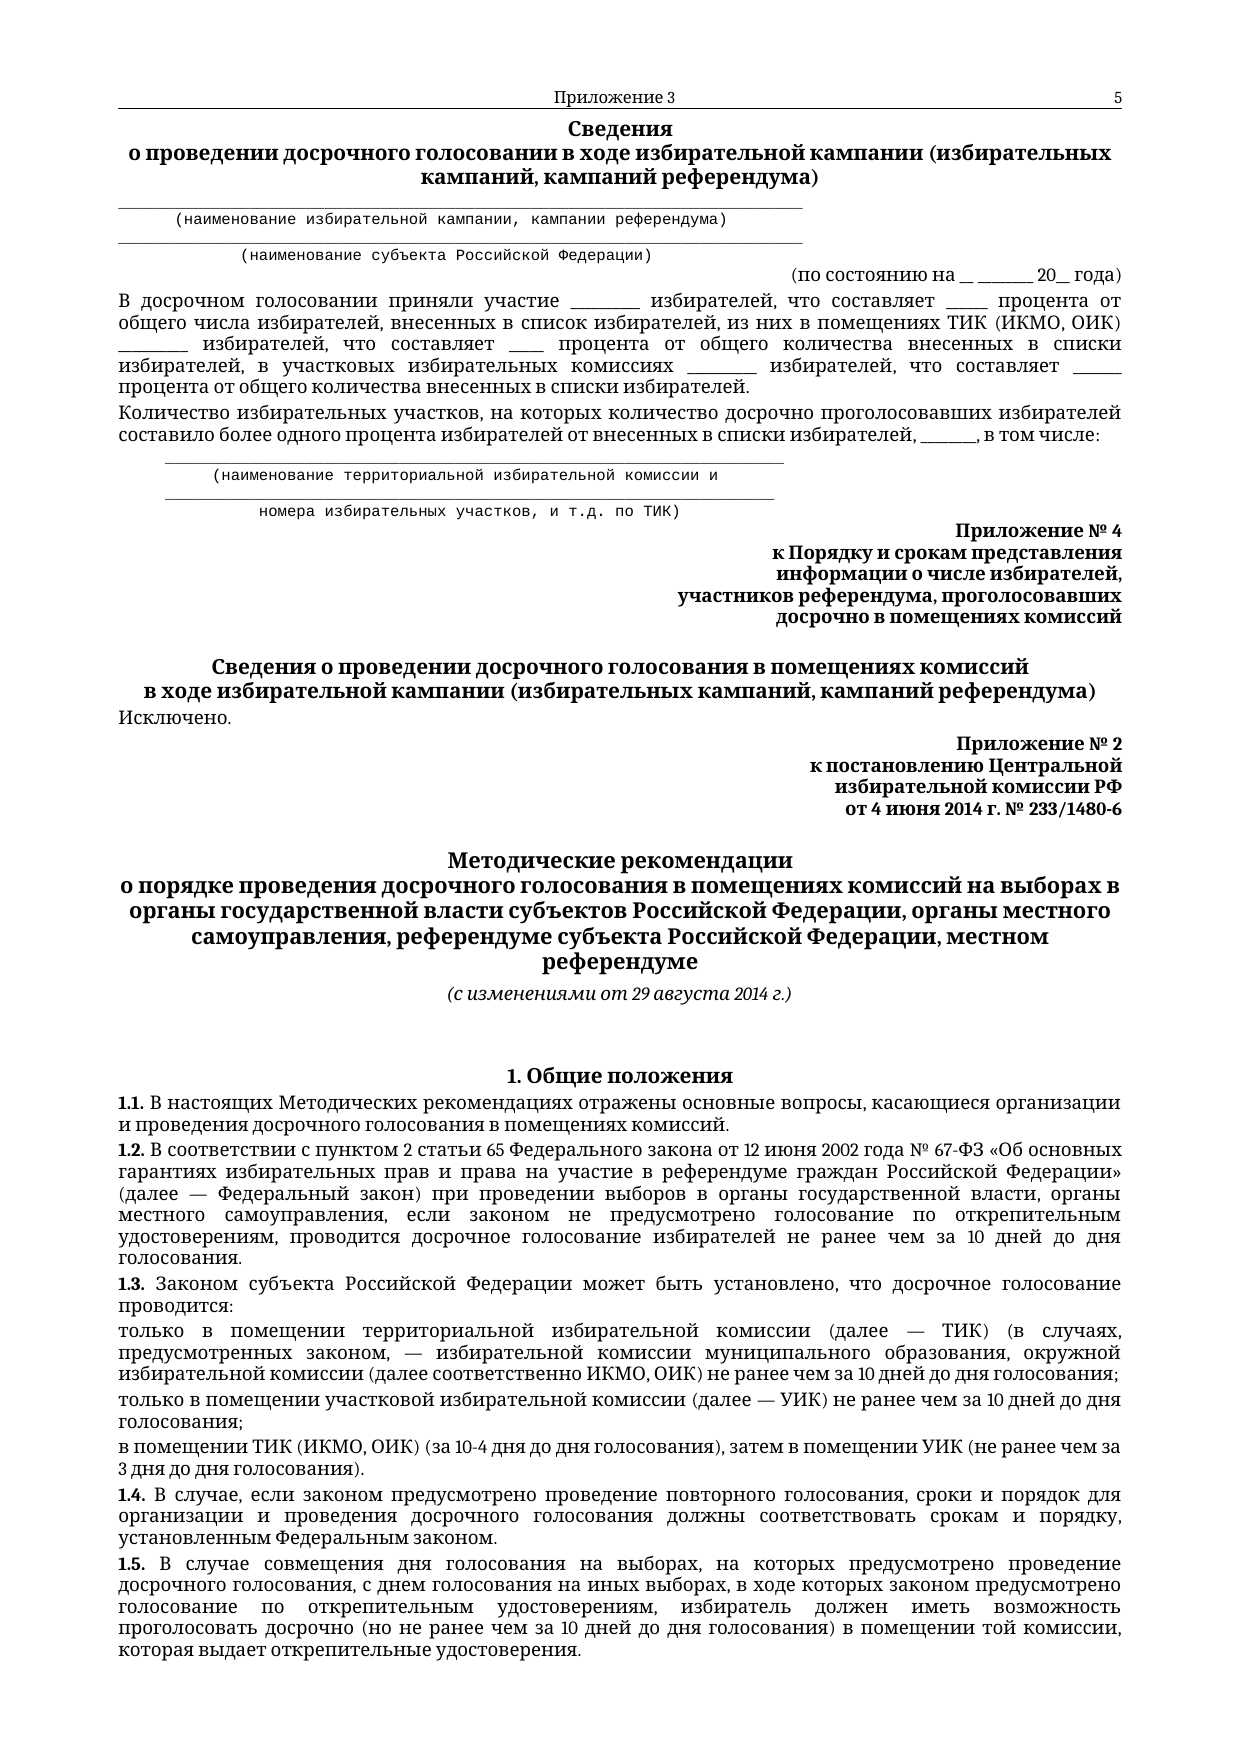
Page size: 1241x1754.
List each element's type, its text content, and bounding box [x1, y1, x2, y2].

text (наименование избирательной кампании, кампании референдума) [118, 212, 1122, 229]
text (наименование территориальной избирательной комиссии и [118, 468, 1122, 485]
text __________________________________________________________________ [118, 450, 1122, 468]
text только в помещении территориальной избирательной комиссии (далее — ТИК) (в случаях, предусмотренных законом, — избирательной комиссии муниципального образования, окружной избирательной комиссии (далее соответственно ИКМО, ОИК) не ранее чем за 10 дней до дня голосования; [118, 1321, 1122, 1386]
text в помещении ТИК (ИКМО, ОИК) (за 10-4 дня до дня голосования), затем в помещении УИК (не ранее чем за 3 дня до дня голосования). [118, 1437, 1122, 1480]
text 1.1. В настоящих Методических рекомендациях отражены основные вопросы, касающиеся организации и проведения досрочного голосования в помещениях комиссий. [118, 1093, 1122, 1136]
text (по состоянию на __ ________ 20__ года) [118, 265, 1122, 286]
subtitle Сведения о проведении досрочного голосования в помещениях комиссий в ходе избирательной кампании (избирательных кампаний, кампаний референдума) [118, 656, 1122, 704]
text _________________________________________________________________________ [118, 194, 1122, 212]
text 1.3. Законом субъекта Российской Федерации может быть установлено, что досрочное голосование проводится: [118, 1273, 1122, 1317]
text В досрочном голосовании приняли участие __________ избирателей, что составляет ______ процента от общего числа избирателей, внесенных в список избирателей, из них в помещениях ТИК (ИКМО, ОИК) __________ избирателей, что составляет _____ процента от общего количества внесенных в списки избирателей, в участковых избирательных комиссиях __________ избирателей, что составляет _______ процента от общего количества внесенных в списки избирателей. [118, 291, 1122, 398]
subtitle 1. Общие положения [118, 1064, 1122, 1088]
text Приложение № 2 к постановлению Центральной избирательной комиссии РФ от 4 июня 2014 г. № 233/1480-6 [118, 733, 1122, 820]
text только в помещении участковой избирательной комиссии (далее — УИК) не ранее чем за 10 дней до дня голосования; [118, 1390, 1122, 1433]
text (с изменениями от 29 августа 2014 г.) [130, 985, 1110, 1004]
text Количество избирательных участков, на которых количество досрочно проголосовавших избирателей составило более одного процента избирателей от внесенных в списки избирателей, ________, в том числе: [118, 403, 1122, 446]
text _________________________________________________________________ [118, 485, 1122, 503]
text 1.2. В соответствии с пунктом 2 статьи 65 Федерального закона от 12 июня 2002 года № 67-ФЗ «Об основных гарантиях избирательных прав и права на участие в референдуме граждан Российской Федерации» (далее — Федеральный закон) при проведении выборов в органы государственной власти, органы местного самоуправления, если законом не предусмотрено голосование по открепительным удостоверениям, проводится досрочное голосование избирателей не ранее чем за 10 дней до дня голосования. [118, 1140, 1122, 1269]
text номера избирательных участков, и т.д. по ТИК) [118, 503, 1122, 521]
subtitle Сведения о проведении досрочного голосовании в ходе избирательной кампании (избирательных кампаний, кампаний референдума) [118, 118, 1122, 190]
subtitle Методические рекомендации о порядке проведения досрочного голосования в помещениях комиссий на выборах в органы государственной власти субъектов Российской Федерации, органы местного самоуправления, референдуме субъекта Российской Федерации, местном референдуме [118, 849, 1122, 975]
text 1.4. В случае, если законом предусмотрено проведение повторного голосования, сроки и порядок для организации и проведения досрочного голосования должны соответствовать срокам и порядку, установленным Федеральным законом. [118, 1484, 1122, 1549]
text Приложение № 4 к Порядку и срокам представления информации о числе избирателей, участников референдума, проголосовавших досрочно в помещениях комиссий [118, 521, 1122, 628]
text (наименование субъекта Российской Федерации) [118, 247, 1122, 265]
text 1.5. В случае совмещения дня голосования на выборах, на которых предусмотрено проведение досрочного голосования, с днем голосования на иных выборах, в ходе которых законом предусмотрено голосование по открепительным удостоверениям, избиратель должен иметь возможность проголосовать досрочно (но не ранее чем за 10 дней до дня голосования) в помещении той комиссии, которая выдает открепительные удостоверения. [118, 1553, 1122, 1661]
text _________________________________________________________________________ [118, 229, 1122, 247]
text Исключено. [118, 708, 1122, 729]
